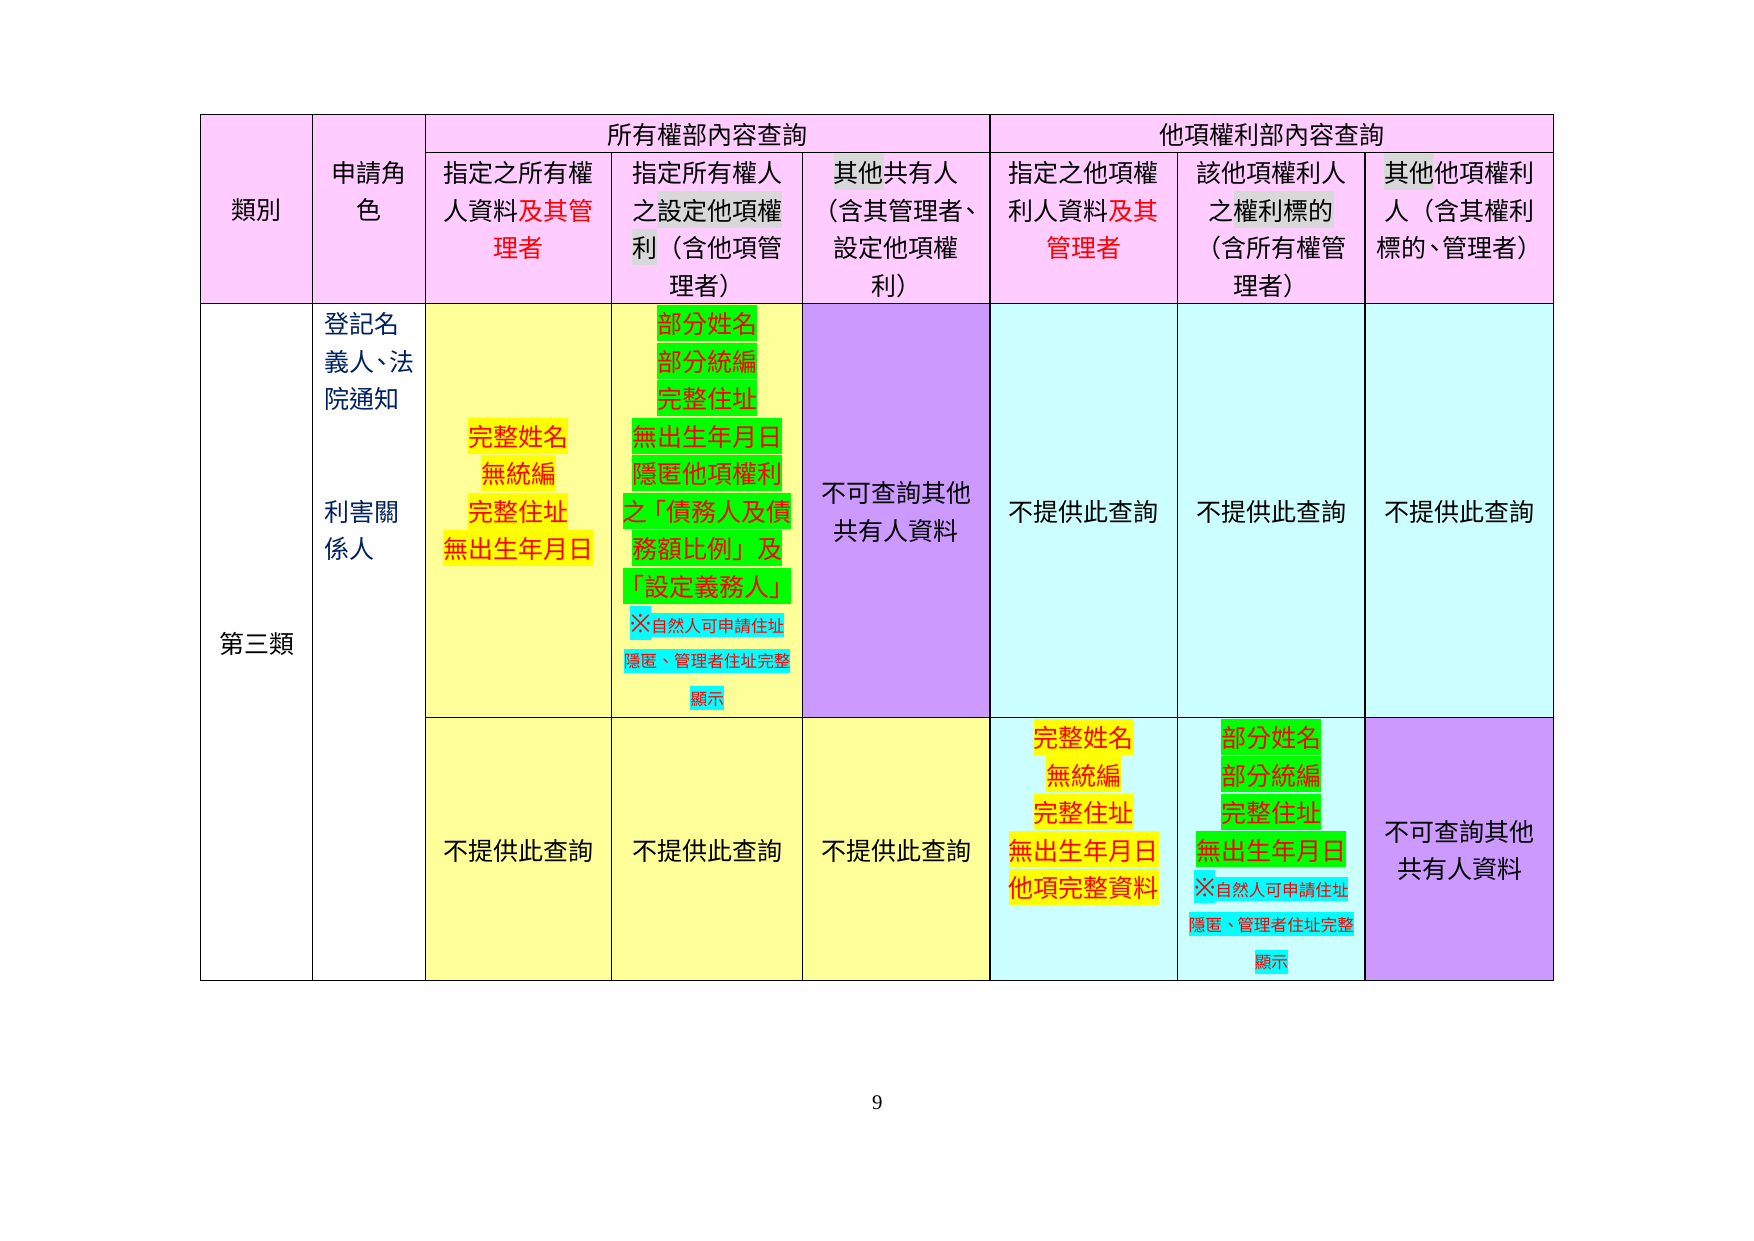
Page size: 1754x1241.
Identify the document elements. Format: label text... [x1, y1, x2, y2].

table_cell 指定之他項權利人資料及其管理者 [991, 153, 1177, 303]
table_cell 部分姓名 部分統編 完整住址 無出生年月日 ※自然人可申請住址隱匿、管理者住址完整顯示 [1178, 718, 1364, 980]
table_cell 不提供此查詢 [426, 718, 611, 980]
table_header 他項權利部內容查詢 [991, 115, 1553, 152]
table_cell 不提供此查詢 [1366, 304, 1553, 717]
table_header 類別 [201, 115, 312, 303]
table_cell 指定之所有權人資料及其管理者 [426, 153, 611, 303]
table_cell 部分姓名 部分統編 完整住址 無出生年月日 隱匿他項權利之「債務人及債務額比例」及「設定義務人」 ※自然人可申請住址隱匿、管理者住址完整顯示 [612, 304, 802, 717]
table_cell 其他他項權利人（含其權利標的、管理者） [1366, 153, 1553, 303]
table_cell 不提供此查詢 [991, 304, 1177, 717]
table_cell 完整姓名 無統編 完整住址 無出生年月日 [426, 304, 611, 717]
table_header 申請角色 [313, 115, 425, 303]
table_cell 不提供此查詢 [612, 718, 802, 980]
table_cell 不提供此查詢 [1178, 304, 1364, 717]
table_cell 不可查詢其他共有人資料 [1366, 718, 1553, 980]
table_header 所有權部內容查詢 [426, 115, 989, 152]
table_cell 登記名義人、法院通知 利害關係人 [313, 304, 425, 980]
table_cell 其他共有人（含其管理者、設定他項權利） [803, 153, 989, 303]
table_cell 該他項權利人之權利標的（含所有權管理者） [1178, 153, 1364, 303]
table_cell 不可查詢其他共有人資料 [803, 304, 989, 717]
table_cell 指定所有權人之設定他項權利（含他項管理者） [612, 153, 802, 303]
table_cell 第三類 [201, 304, 312, 980]
table_cell 完整姓名 無統編 完整住址 無出生年月日 他項完整資料 [991, 718, 1177, 980]
table_cell 不提供此查詢 [803, 718, 989, 980]
